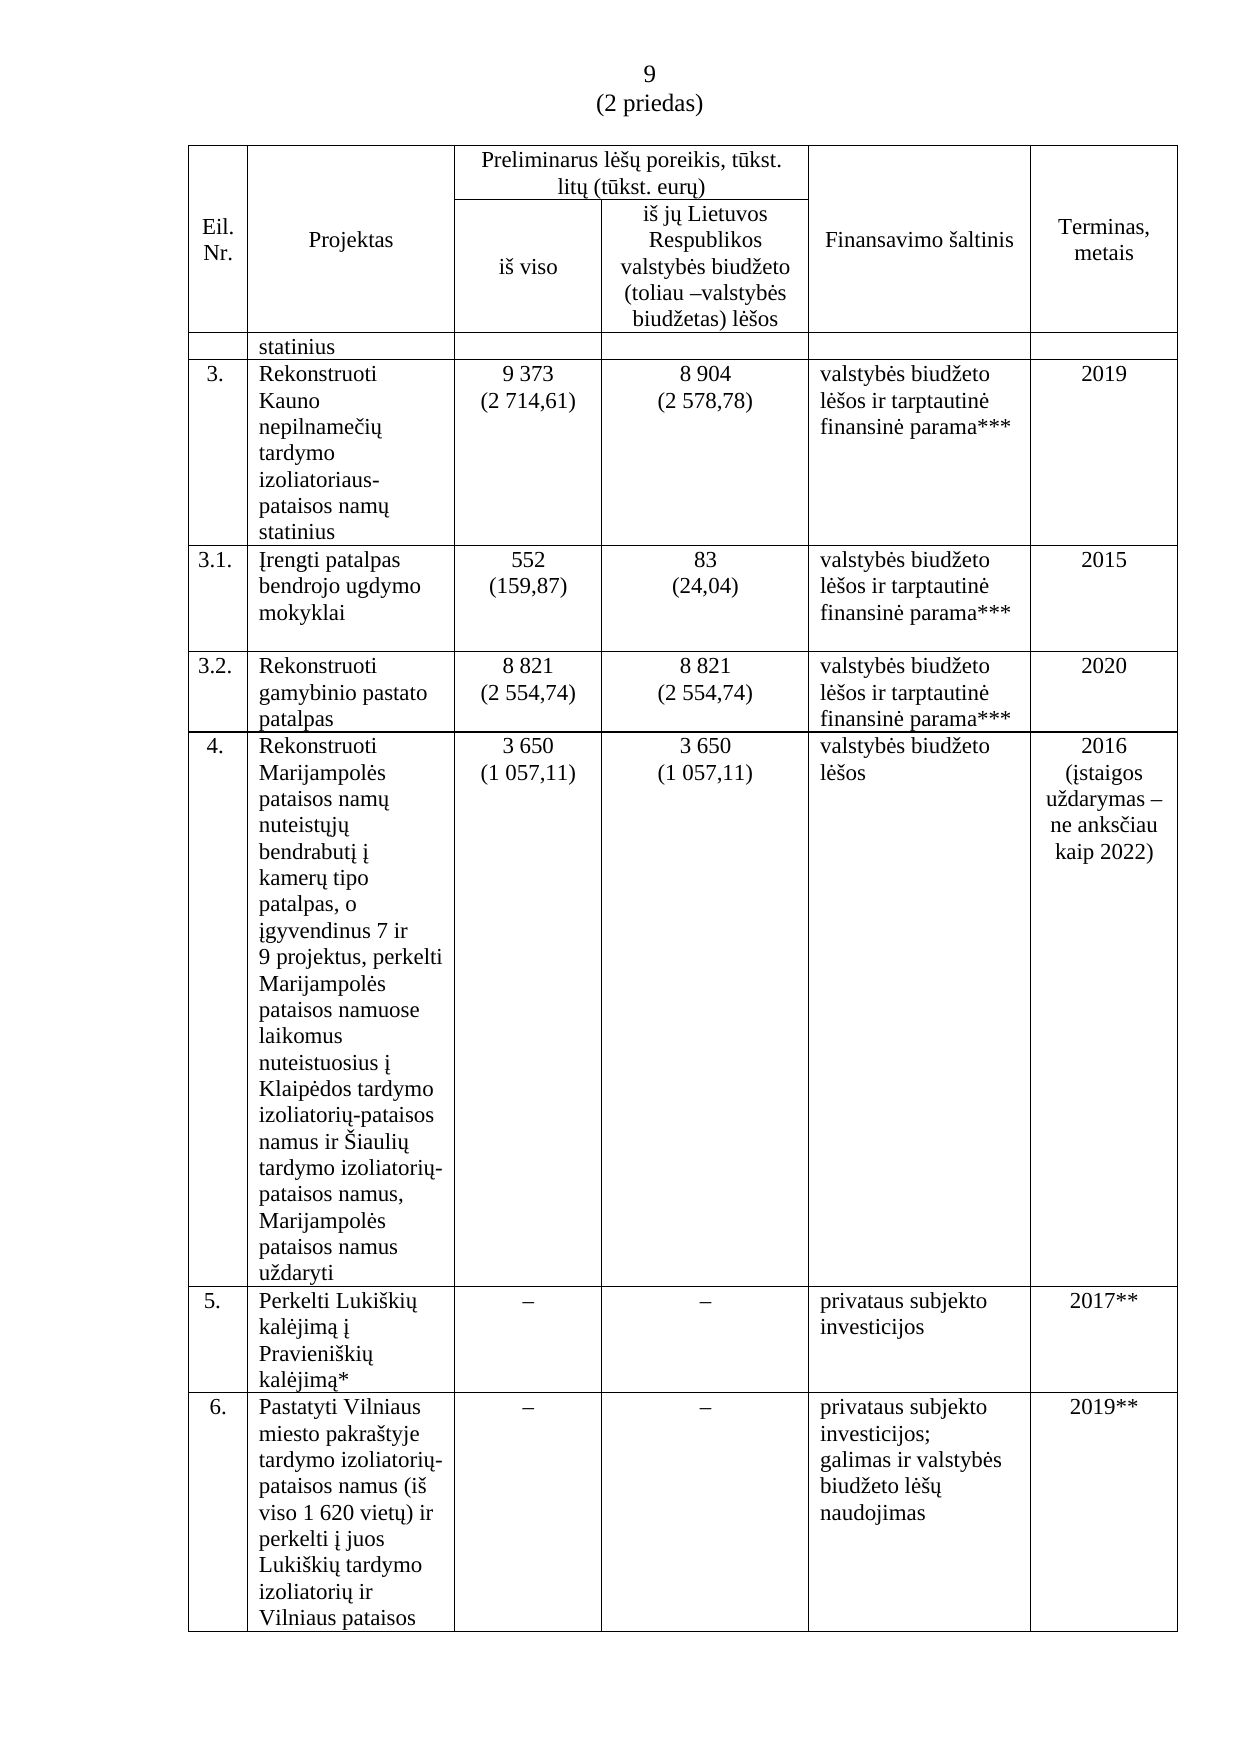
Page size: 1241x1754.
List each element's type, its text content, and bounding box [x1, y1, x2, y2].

table_cell 5. [189, 1287, 247, 1392]
table_cell [1031, 333, 1177, 359]
table_cell [455, 333, 601, 359]
table_cell [809, 333, 1030, 359]
table_cell privataus subjekto investicijos; galimas ir valstybės biudžeto lėšų naudojimas [809, 1393, 1030, 1631]
table_cell 2017** [1031, 1287, 1177, 1392]
table_cell [602, 333, 808, 359]
table_cell 2019** [1031, 1393, 1177, 1631]
table_cell 83 (24,04) [602, 546, 808, 651]
table_cell 552 (159,87) [455, 546, 601, 651]
table_cell Įrengti patalpas bendrojo ugdymo mokyklai [248, 546, 454, 651]
table_cell valstybės biudžeto lėšos ir tarptautinė finansinė parama*** [809, 652, 1030, 731]
table_cell Rekonstruoti gamybinio pastato patalpas [248, 652, 454, 731]
table_cell iš viso [455, 200, 601, 332]
table_cell 8 904 (2 578,78) [602, 360, 808, 545]
table_cell iš jų Lietuvos Respublikos valstybės biudžeto (toliau –valstybės biudžetas) lėšos [602, 200, 808, 332]
table_cell 3 650 (1 057,11) [455, 733, 601, 1286]
table_cell Pastatyti Vilniaus miesto pakraštyje tardymo izoliatorių-pataisos namus (iš viso 1 620 vietų) ir perkelti į juos Lukiškių tardymo izoliatorių ir Vilniaus pataisos [248, 1393, 454, 1631]
table_cell 9 373 (2 714,61) [455, 360, 601, 545]
table_cell 8 821 (2 554,74) [455, 652, 601, 731]
table_header Finansavimo šaltinis [809, 146, 1030, 332]
table_header Eil.Nr. [189, 146, 247, 332]
table_cell valstybės biudžeto lėšos ir tarptautinė finansinė parama*** [809, 546, 1030, 651]
table_cell 4. [189, 733, 247, 1286]
table_header Projektas [248, 146, 454, 332]
table_header Terminas, metais [1031, 146, 1177, 332]
table_cell valstybės biudžeto lėšos ir tarptautinė finansinė parama*** [809, 360, 1030, 545]
table_cell Rekonstruoti Kauno nepilnamečių tardymo izoliatoriaus-pataisos namų statinius [248, 360, 454, 545]
table_cell 3. [189, 360, 247, 545]
table_cell statinius [248, 333, 454, 359]
table_cell 2015 [1031, 546, 1177, 651]
table_cell – [602, 1393, 808, 1631]
table_cell 6. [189, 1393, 247, 1631]
table_cell 3.2. [189, 652, 247, 731]
table_cell 2020 [1031, 652, 1177, 731]
table_cell 2016 (įstaigos uždarymas – ne anksčiau kaip 2022) [1031, 733, 1177, 1286]
table_cell valstybės biudžeto lėšos [809, 733, 1030, 1286]
table_cell Rekonstruoti Marijampolės pataisos namų nuteistųjų bendrabutį į kamerų tipo patalpas, o įgyvendinus 7 ir 9 projektus, perkelti Marijampolės pataisos namuose laikomus nuteistuosius į Klaipėdos tardymo izoliatorių-pataisos namus ir Šiaulių tardymo izoliatorių-pataisos namus, Marijampolės pataisos namus uždaryti [248, 733, 454, 1286]
table_header Preliminarus lėšų poreikis, tūkst. litų (tūkst. eurų) [455, 146, 808, 199]
table_cell privataus subjekto investicijos [809, 1287, 1030, 1392]
table_cell – [455, 1393, 601, 1631]
table_cell – [455, 1287, 601, 1392]
table_cell – [602, 1287, 808, 1392]
table_cell Perkelti Lukiškių kalėjimą į Pravieniškių kalėjimą* [248, 1287, 454, 1392]
table_cell 2019 [1031, 360, 1177, 545]
table_cell 3 650 (1 057,11) [602, 733, 808, 1286]
table_cell [189, 333, 247, 359]
table_cell 3.1. [189, 546, 247, 651]
table_cell 8 821 (2 554,74) [602, 652, 808, 731]
